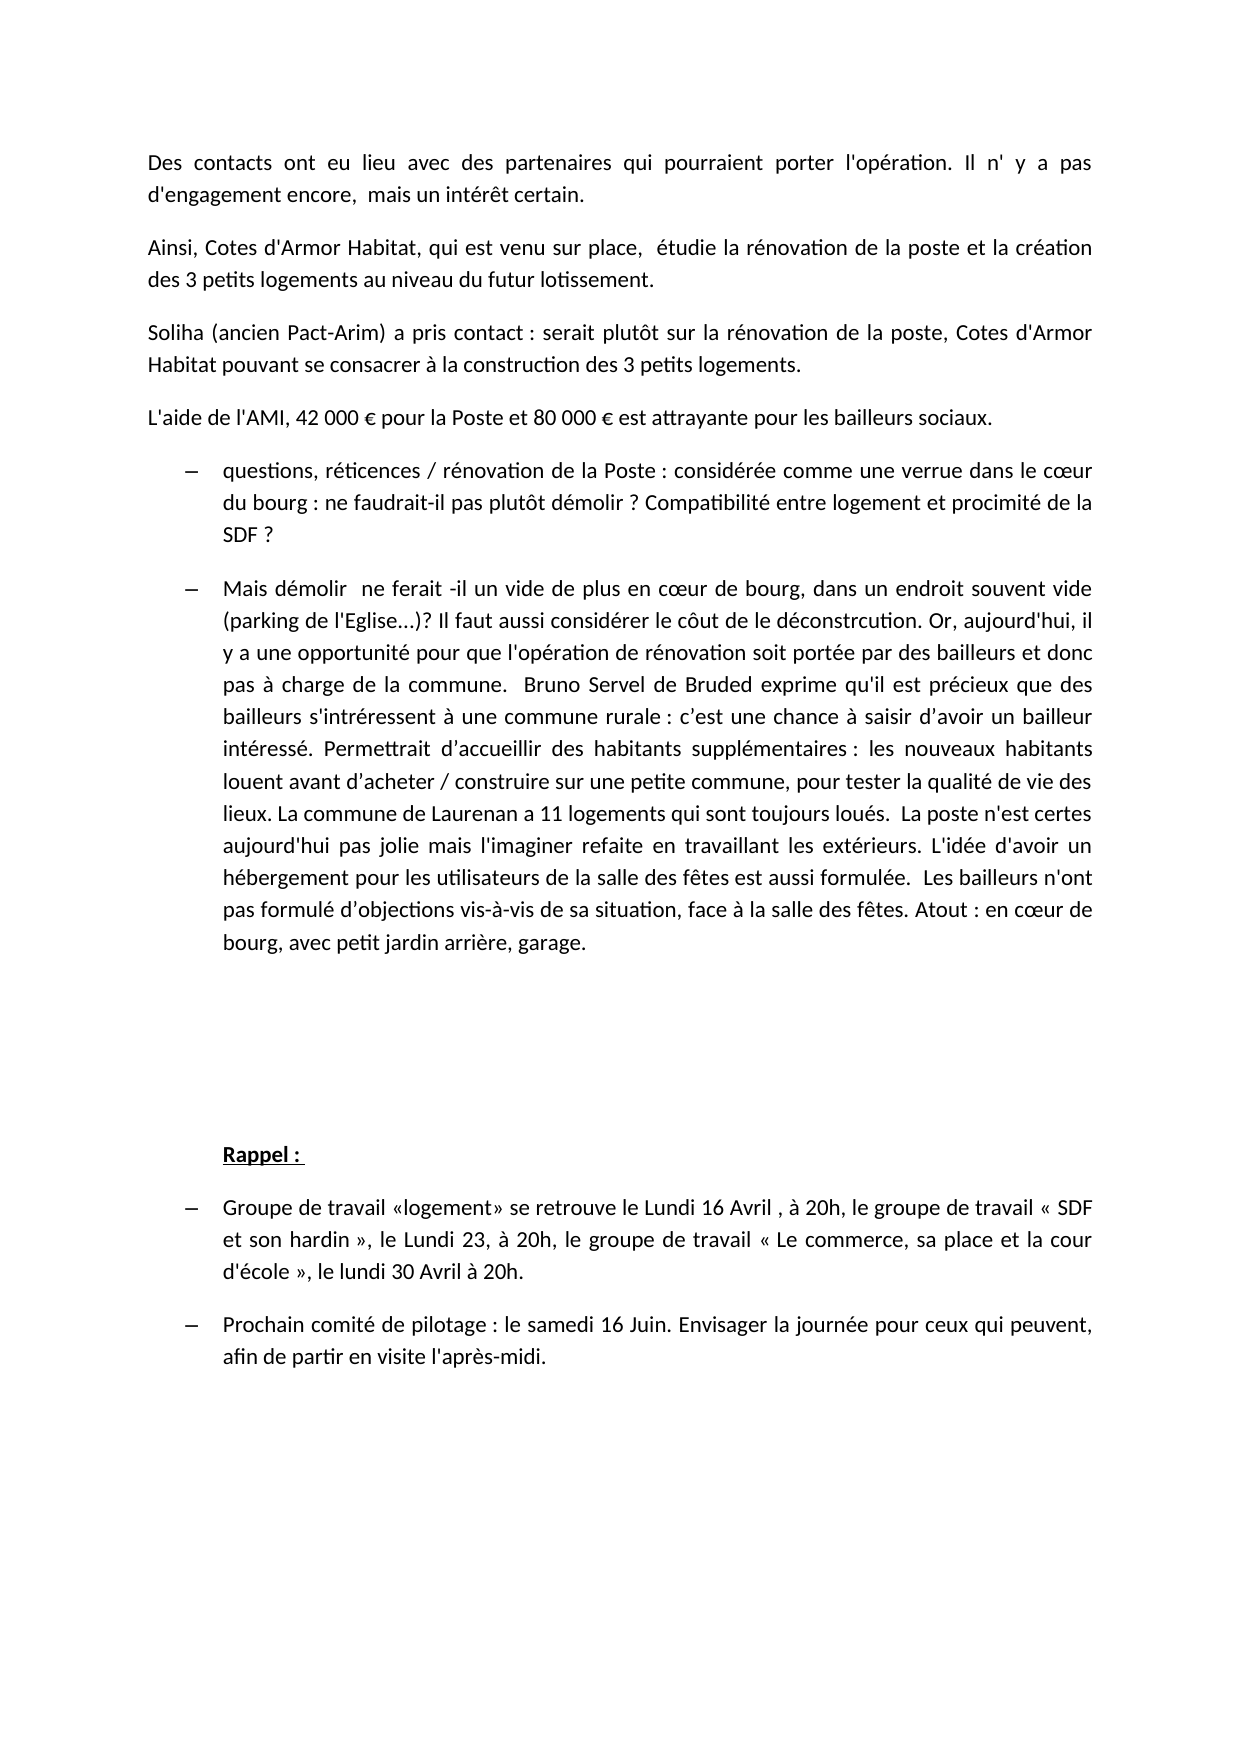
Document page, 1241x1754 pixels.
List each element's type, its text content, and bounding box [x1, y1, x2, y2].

text Ainsi, Cotes d'Armor Habitat, qui est venu sur place, étudie la rénovation de la poste et la création des 3 petits logements au niveau du futur lotissement. [148, 233, 1093, 293]
list Prochain comité de pilotage : le samedi 16 Juin. Envisager la journée pour ceux qui peuvent, afin de partir en visite l'après-midi. [185, 1310, 1093, 1370]
list Mais démolir ne ferait -il un vide de plus en cœur de bourg, dans un endroit souvent vide (parking de l'Eglise...)? Il faut aussi considérer le côut de le déconstrcution. Or, aujourd'hui, il y a une opportunité pour que l'opération de rénovation soit portée par des bailleurs et donc pas à charge de la commune. Bruno Servel de Bruded exprime qu'il est précieux que des bailleurs s'intréressent à une commune rurale : c’est une chance à saisir d’avoir un bailleur intéressé. Permettrait d’accueillir des habitants supplémentaires : les nouveaux habitants louent avant d’acheter / construire sur une petite commune, pour tester la qualité de vie des lieux. La commune de Laurenan a 11 logements qui sont toujours loués. La poste n'est certes aujourd'hui pas jolie mais l'imaginer refaite en travaillant les extérieurs. L'idée d'avoir un hébergement pour les utilisateurs de la salle des fêtes est aussi formulée. Les bailleurs n'ont pas formulé d’objections vis-à-vis de sa situation, face à la salle des fêtes. Atout : en cœur de bourg, avec petit jardin arrière, garage. [185, 574, 1093, 956]
text Soliha (ancien Pact-Arim) a pris contact : serait plutôt sur la rénovation de la poste, Cotes d'Armor Habitat pouvant se consacrer à la construction des 3 petits logements. [148, 318, 1093, 378]
text L'aide de l'AMI, 42 000 € pour la Poste et 80 000 € est attrayante pour les bailleurs sociaux. [148, 403, 1093, 431]
list Groupe de travail «logement» se retrouve le Lundi 16 Avril , à 20h, le groupe de travail « SDF et son hardin », le Lundi 23, à 20h, le groupe de travail « Le commerce, sa place et la cour d'école », le lundi 30 Avril à 20h. [185, 1193, 1093, 1285]
list Rappel : [185, 1140, 1093, 1168]
text Des contacts ont eu lieu avec des partenaires qui pourraient porter l'opération. Il n' y a pas d'engagement encore, mais un intérêt certain. [148, 148, 1093, 208]
list questions, réticences / rénovation de la Poste : considérée comme une verrue dans le cœur du bourg : ne faudrait-il pas plutôt démolir ? Compatibilité entre logement et procimité de la SDF ? [185, 456, 1093, 549]
